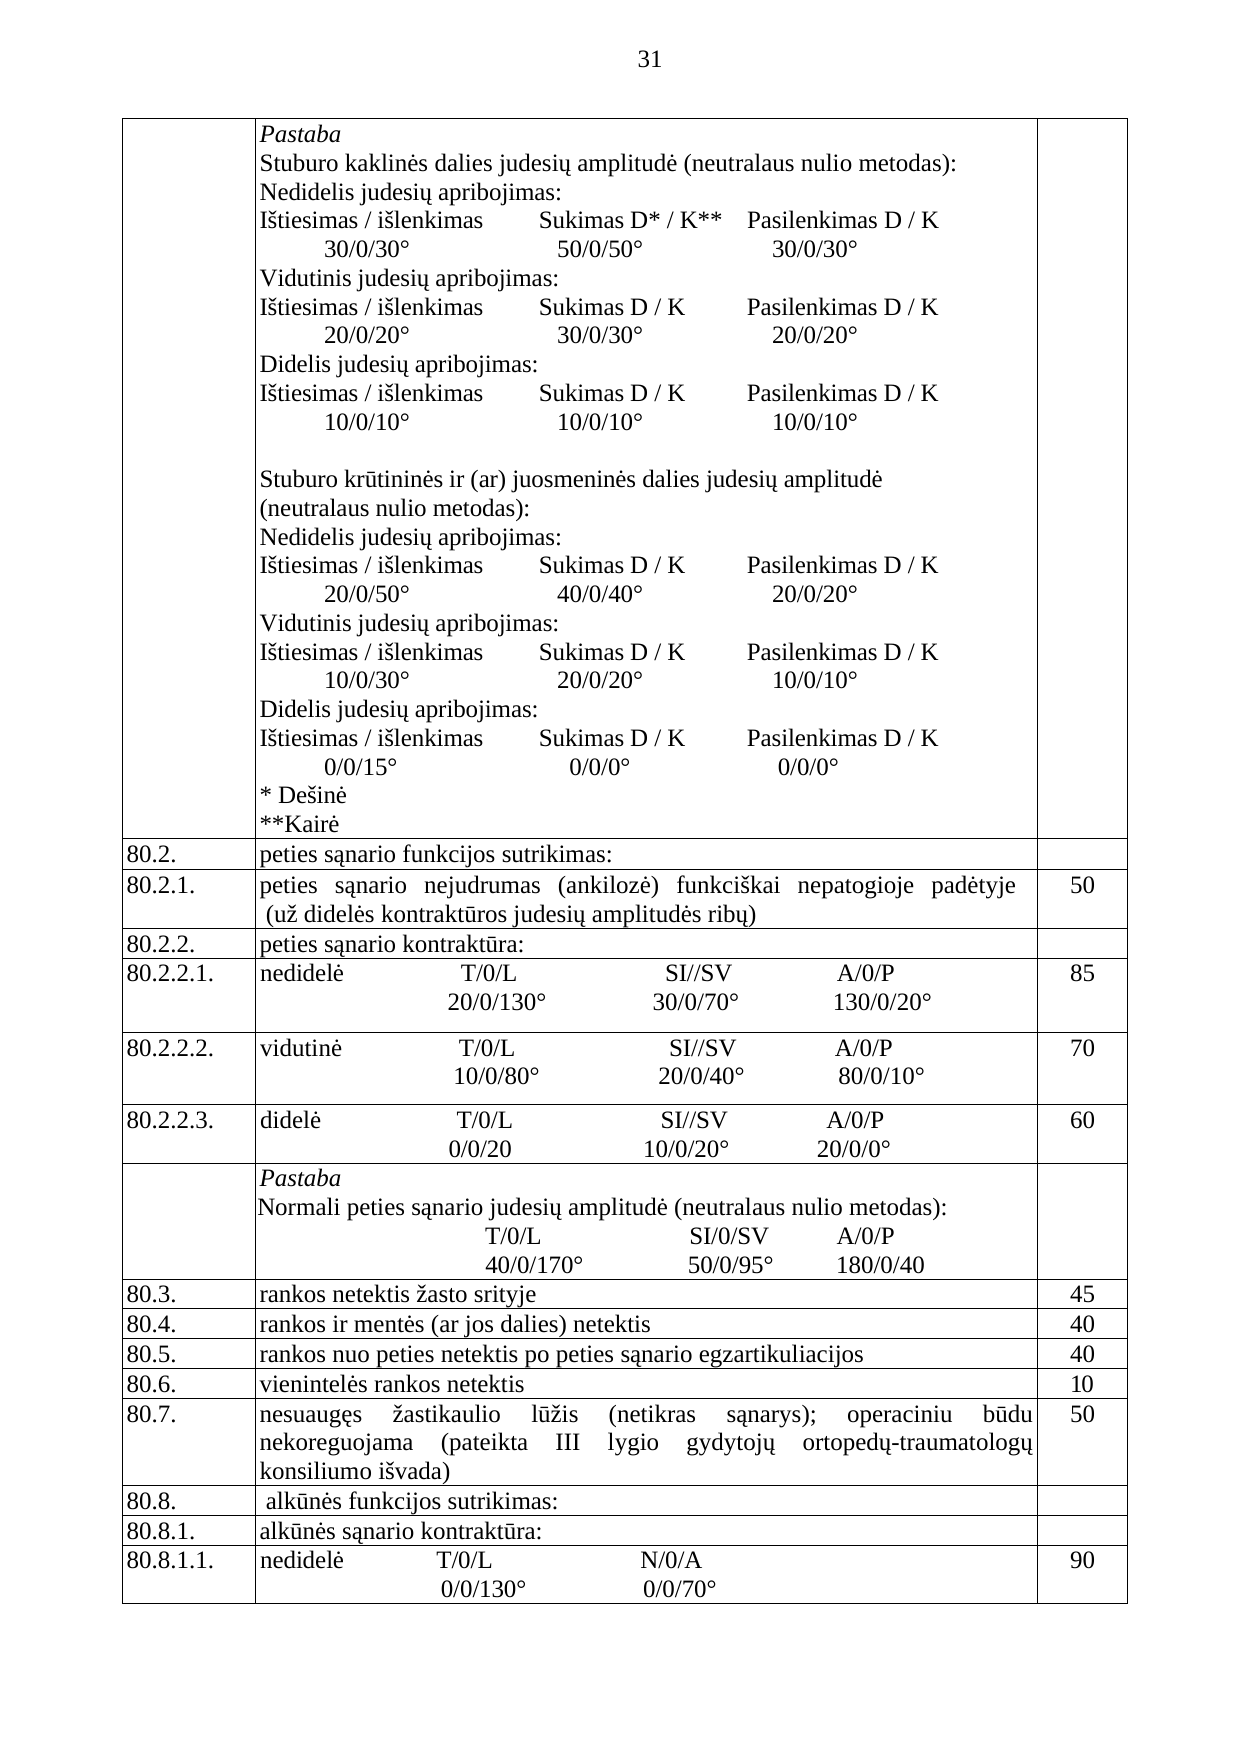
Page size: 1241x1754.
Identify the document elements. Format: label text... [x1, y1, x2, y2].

table_cell 80.4. [123, 1309, 255, 1338]
table_cell 50 [1038, 1399, 1127, 1485]
table_cell 80.5. [123, 1339, 255, 1368]
table_cell alkūnės sąnario kontraktūra: [256, 1516, 1037, 1544]
table_cell 70 [1038, 1033, 1127, 1104]
table_cell [123, 1164, 255, 1278]
table_cell [1038, 839, 1127, 869]
table_cell vidutinė T/0/L SI//SV A/0/P 10/0/80° 20/0/40° 80/0/10° [256, 1033, 1037, 1104]
table_cell 80.6. [123, 1369, 255, 1398]
table_cell 60 [1038, 1105, 1127, 1162]
table_cell 80.2. [123, 839, 255, 869]
table_cell 80.3. [123, 1280, 255, 1308]
table_cell [1038, 1486, 1127, 1515]
table_cell rankos netektis žasto srityje [256, 1280, 1037, 1308]
table_cell nesuaugęs žastikaulio lūžis (netikras sąnarys); operaciniu būdu nekoreguojama (pateikta III lygio gydytojų ortopedų-traumatologų konsiliumo išvada) [256, 1399, 1037, 1485]
table_cell [123, 119, 255, 838]
table_cell 80.8. [123, 1486, 255, 1515]
table_cell [1038, 1516, 1127, 1544]
table_cell 80.8.1.1. [123, 1546, 255, 1603]
table_cell 80.2.2. [123, 929, 255, 957]
table_cell rankos nuo peties netektis po peties sąnario egzartikuliacijos [256, 1339, 1037, 1368]
table_cell  Pastaba Stuburo kaklinės dalies judesių amplitudė (neutralaus nulio metodas): Nedidelis judesių apribojimas: Ištiesimas / išlenkimas Sukimas D* / K** Pasilenkimas D / K 30/0/30° 50/0/50° 30/0/30° Vidutinis judesių apribojimas: Ištiesimas / išlenkimas Sukimas D / K Pasilenkimas D / K 20/0/20° 30/0/30° 20/0/20° Didelis judesių apribojimas: Ištiesimas / išlenkimas Sukimas D / K Pasilenkimas D / K 10/0/10° 10/0/10° 10/0/10° Stuburo krūtininės ir (ar) juosmeninės dalies judesių amplitudė (neutralaus nulio metodas): Nedidelis judesių apribojimas: Ištiesimas / išlenkimas Sukimas D / K Pasilenkimas D / K 20/0/50° 40/0/40° 20/0/20° Vidutinis judesių apribojimas: Ištiesimas / išlenkimas Sukimas D / K Pasilenkimas D / K 10/0/30° 20/0/20° 10/0/10° Didelis judesių apribojimas: Ištiesimas / išlenkimas Sukimas D / K Pasilenkimas D / K 0/0/15° 0/0/0° 0/0/0° * Dešinė **Kairė [256, 119, 1037, 838]
table_cell alkūnės funkcijos sutrikimas: [256, 1486, 1037, 1515]
table_cell 80.2.2.2. [123, 1033, 255, 1104]
table_cell 40 [1038, 1309, 1127, 1338]
table_cell 40 [1038, 1339, 1127, 1368]
table_cell [1038, 929, 1127, 957]
table_cell 10 [1038, 1369, 1127, 1398]
table_cell nedidelė T/0/L SI//SV A/0/P 20/0/130° 30/0/70° 130/0/20° [256, 959, 1037, 1032]
table_cell [1038, 1164, 1127, 1278]
table_cell 50 [1038, 870, 1127, 928]
table_cell nedidelė T/0/L N/0/A 0/0/130° 0/0/70° [256, 1546, 1037, 1603]
table_cell 90 [1038, 1546, 1127, 1603]
table_cell 80.8.1. [123, 1516, 255, 1544]
table_cell peties sąnario nejudrumas (ankilozė) funkciškai nepatogioje padėtyje (už didelės kontraktūros judesių amplitudės ribų) [256, 870, 1037, 928]
table_cell peties sąnario funkcijos sutrikimas: [256, 839, 1037, 869]
table_cell 45 [1038, 1280, 1127, 1308]
table_cell Pastaba Normali peties sąnario judesių amplitudė (neutralaus nulio metodas): T/0/L SI/0/SV A/0/P 40/0/170° 50/0/95° 180/0/40 [256, 1164, 1037, 1278]
table_cell 80.2.2.3. [123, 1105, 255, 1162]
table_cell didelė T/0/L SI//SV A/0/P 0/0/20 10/0/20° 20/0/0° [256, 1105, 1037, 1162]
table_cell 80.7. [123, 1399, 255, 1485]
table_cell [1038, 119, 1127, 838]
table_cell 80.2.2.1. [123, 959, 255, 1032]
table_cell 85 [1038, 959, 1127, 1032]
table_cell rankos ir mentės (ar jos dalies) netektis [256, 1309, 1037, 1338]
table_cell 80.2.1. [123, 870, 255, 928]
table_cell vienintelės rankos netektis [256, 1369, 1037, 1398]
table_cell peties sąnario kontraktūra: [256, 929, 1037, 957]
